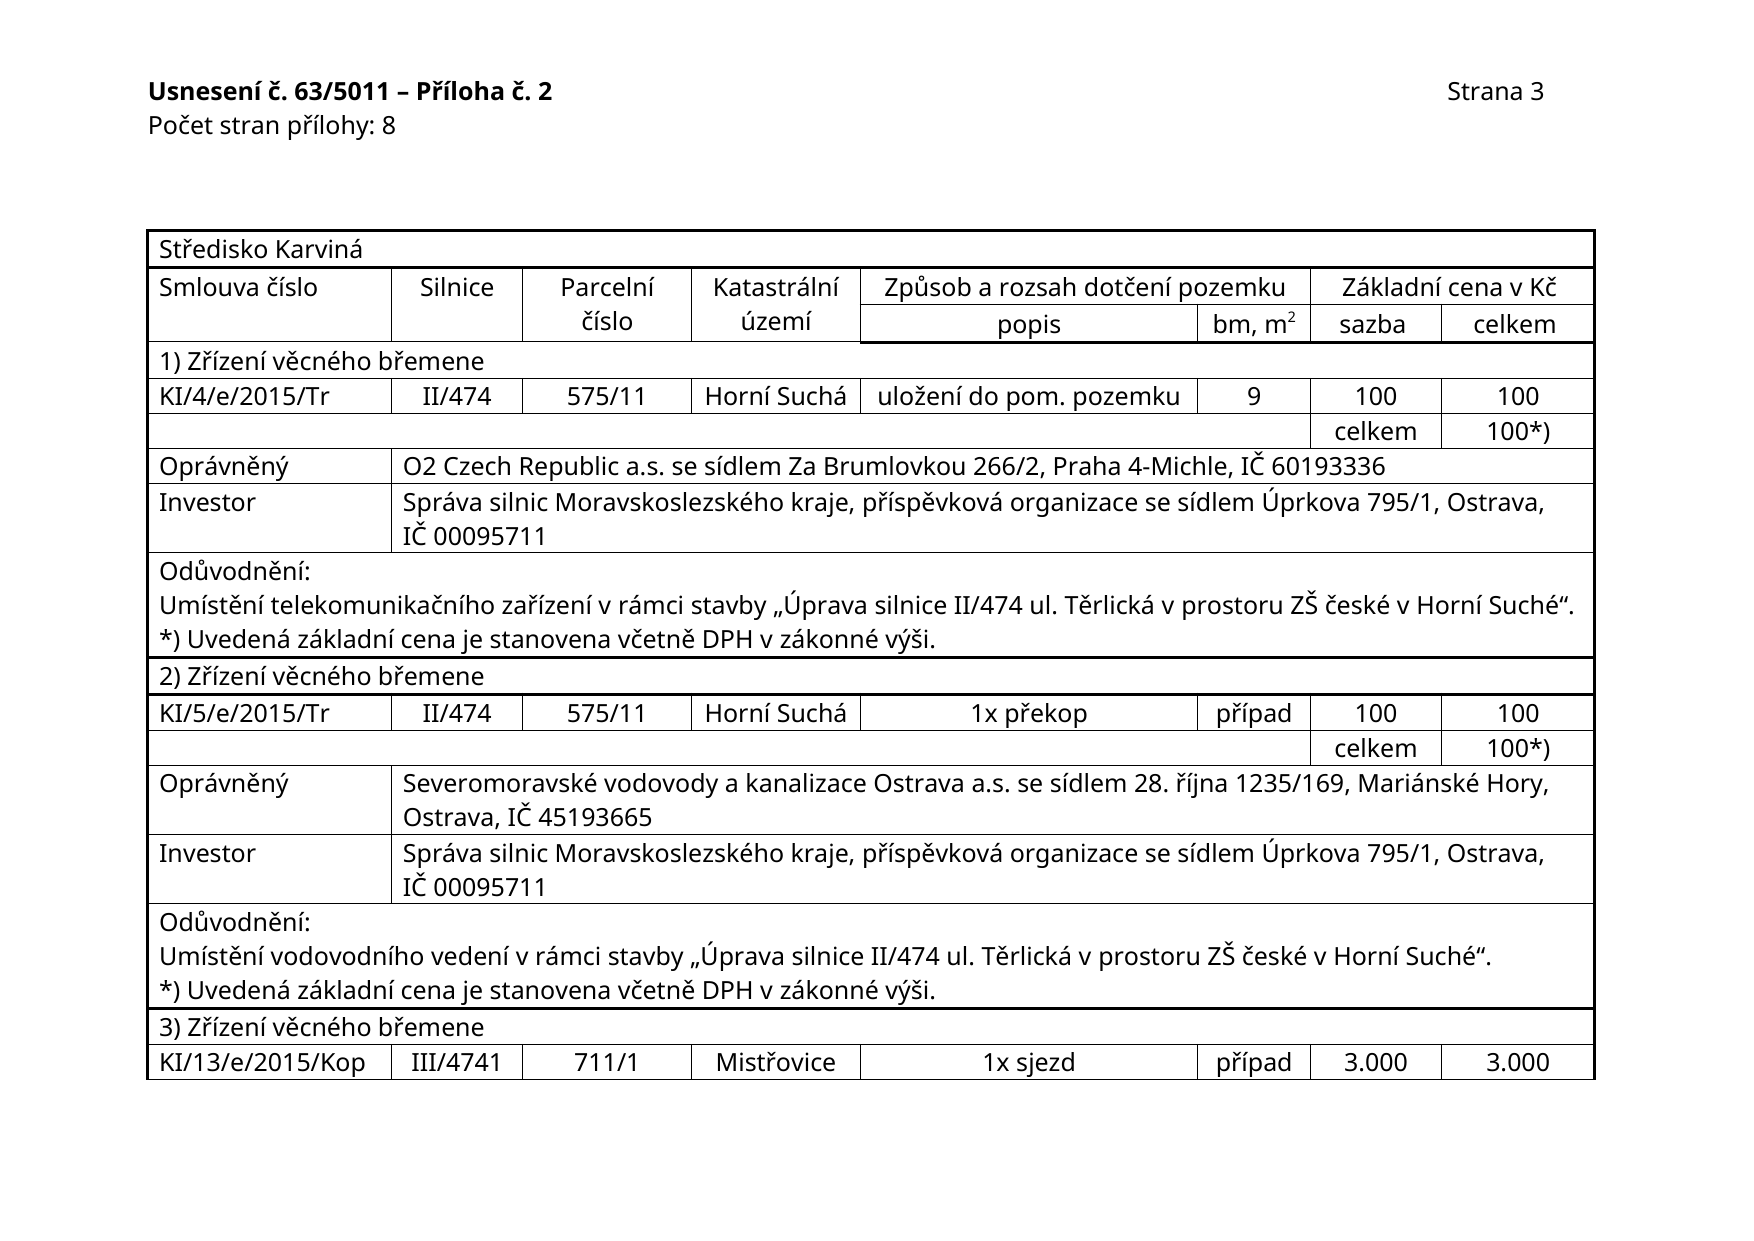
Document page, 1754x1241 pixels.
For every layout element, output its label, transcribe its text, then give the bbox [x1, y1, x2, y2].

table_cell Oprávněný [149, 766, 391, 834]
table_cell 2) Zřízení věcného břemene [149, 659, 1593, 693]
table_cell 100*) [1442, 414, 1593, 448]
table_cell II/474 [392, 379, 522, 413]
table_cell 100 [1442, 379, 1593, 413]
table_cell Správa silnic Moravskoslezského kraje, příspěvková organizace se sídlem Úprkova 795/1, Ostrava, IČ 00095711 [392, 835, 1593, 903]
table_cell III/4741 [392, 1045, 522, 1079]
table_cell popis [861, 305, 1197, 341]
table_cell Parcelní číslo [523, 269, 691, 341]
table_cell 100 [1442, 696, 1593, 730]
table_cell celkem [1442, 305, 1593, 341]
table_cell 3.000 [1442, 1045, 1593, 1079]
table_cell Horní Suchá [692, 379, 860, 413]
table_cell Správa silnic Moravskoslezského kraje, příspěvková organizace se sídlem Úprkova 795/1, Ostrava, IČ 00095711 [392, 484, 1593, 552]
table_cell Odůvodnění: Umístění telekomunikačního zařízení v rámci stavby „Úprava silnice II/474 ul. Těrlická v prostoru ZŠ české v Horní Suché“. *) Uvedená základní cena je stanovena včetně DPH v zákonné výši. [149, 553, 1593, 656]
table_cell Odůvodnění: Umístění vodovodního vedení v rámci stavby „Úprava silnice II/474 ul. Těrlická v prostoru ZŠ české v Horní Suché“. *) Uvedená základní cena je stanovena včetně DPH v zákonné výši. [149, 904, 1593, 1007]
table_cell Smlouva číslo [149, 269, 391, 341]
table_cell Horní Suchá [692, 696, 860, 730]
table_cell O2 Czech Republic a.s. se sídlem Za Brumlovkou 266/2, Praha 4-Michle, IČ 60193336 [392, 449, 1593, 483]
table_header Středisko Karviná [149, 232, 1593, 266]
table_cell Základní cena v Kč [1311, 269, 1593, 303]
table_cell celkem [1311, 414, 1441, 448]
table_cell 3.000 [1311, 1045, 1441, 1079]
table_cell 100 [1311, 379, 1441, 413]
table_cell 1) Zřízení věcného břemene [149, 342, 1593, 378]
table_cell Investor [149, 835, 391, 903]
table_cell Investor [149, 484, 391, 552]
table_cell celkem [1311, 731, 1441, 765]
table_cell sazba [1311, 305, 1441, 341]
table_cell Mistřovice [692, 1045, 860, 1079]
table_cell 711/1 [523, 1045, 691, 1079]
table_cell KI/5/e/2015/Tr [149, 696, 391, 730]
table_cell případ [1198, 1045, 1310, 1079]
table_cell KI/4/e/2015/Tr [149, 379, 391, 413]
table_cell 100*) [1442, 731, 1593, 765]
table_cell 575/11 [523, 696, 691, 730]
table_cell Severomoravské vodovody a kanalizace Ostrava a.s. se sídlem 28. října 1235/169, Mariánské Hory, Ostrava, IČ 45193665 [392, 766, 1593, 834]
table_cell 100 [1311, 696, 1441, 730]
table_cell Silnice [392, 269, 522, 341]
table_cell 575/11 [523, 379, 691, 413]
table_cell [149, 731, 1310, 765]
table_cell 1x sjezd [861, 1045, 1197, 1079]
table_cell bm, m2 [1198, 305, 1310, 341]
table_cell Katastrální území [692, 269, 860, 341]
table_cell 3) Zřízení věcného břemene [149, 1010, 1593, 1044]
table_cell případ [1198, 696, 1310, 730]
table_cell Oprávněný [149, 449, 391, 483]
table_cell [149, 414, 1310, 448]
table_cell 1x překop [861, 696, 1197, 730]
table_cell II/474 [392, 696, 522, 730]
table_cell KI/13/e/2015/Kop [149, 1045, 391, 1079]
table_cell uložení do pom. pozemku [861, 379, 1197, 413]
table_cell 9 [1198, 379, 1310, 413]
table_cell Způsob a rozsah dotčení pozemku [861, 269, 1310, 303]
